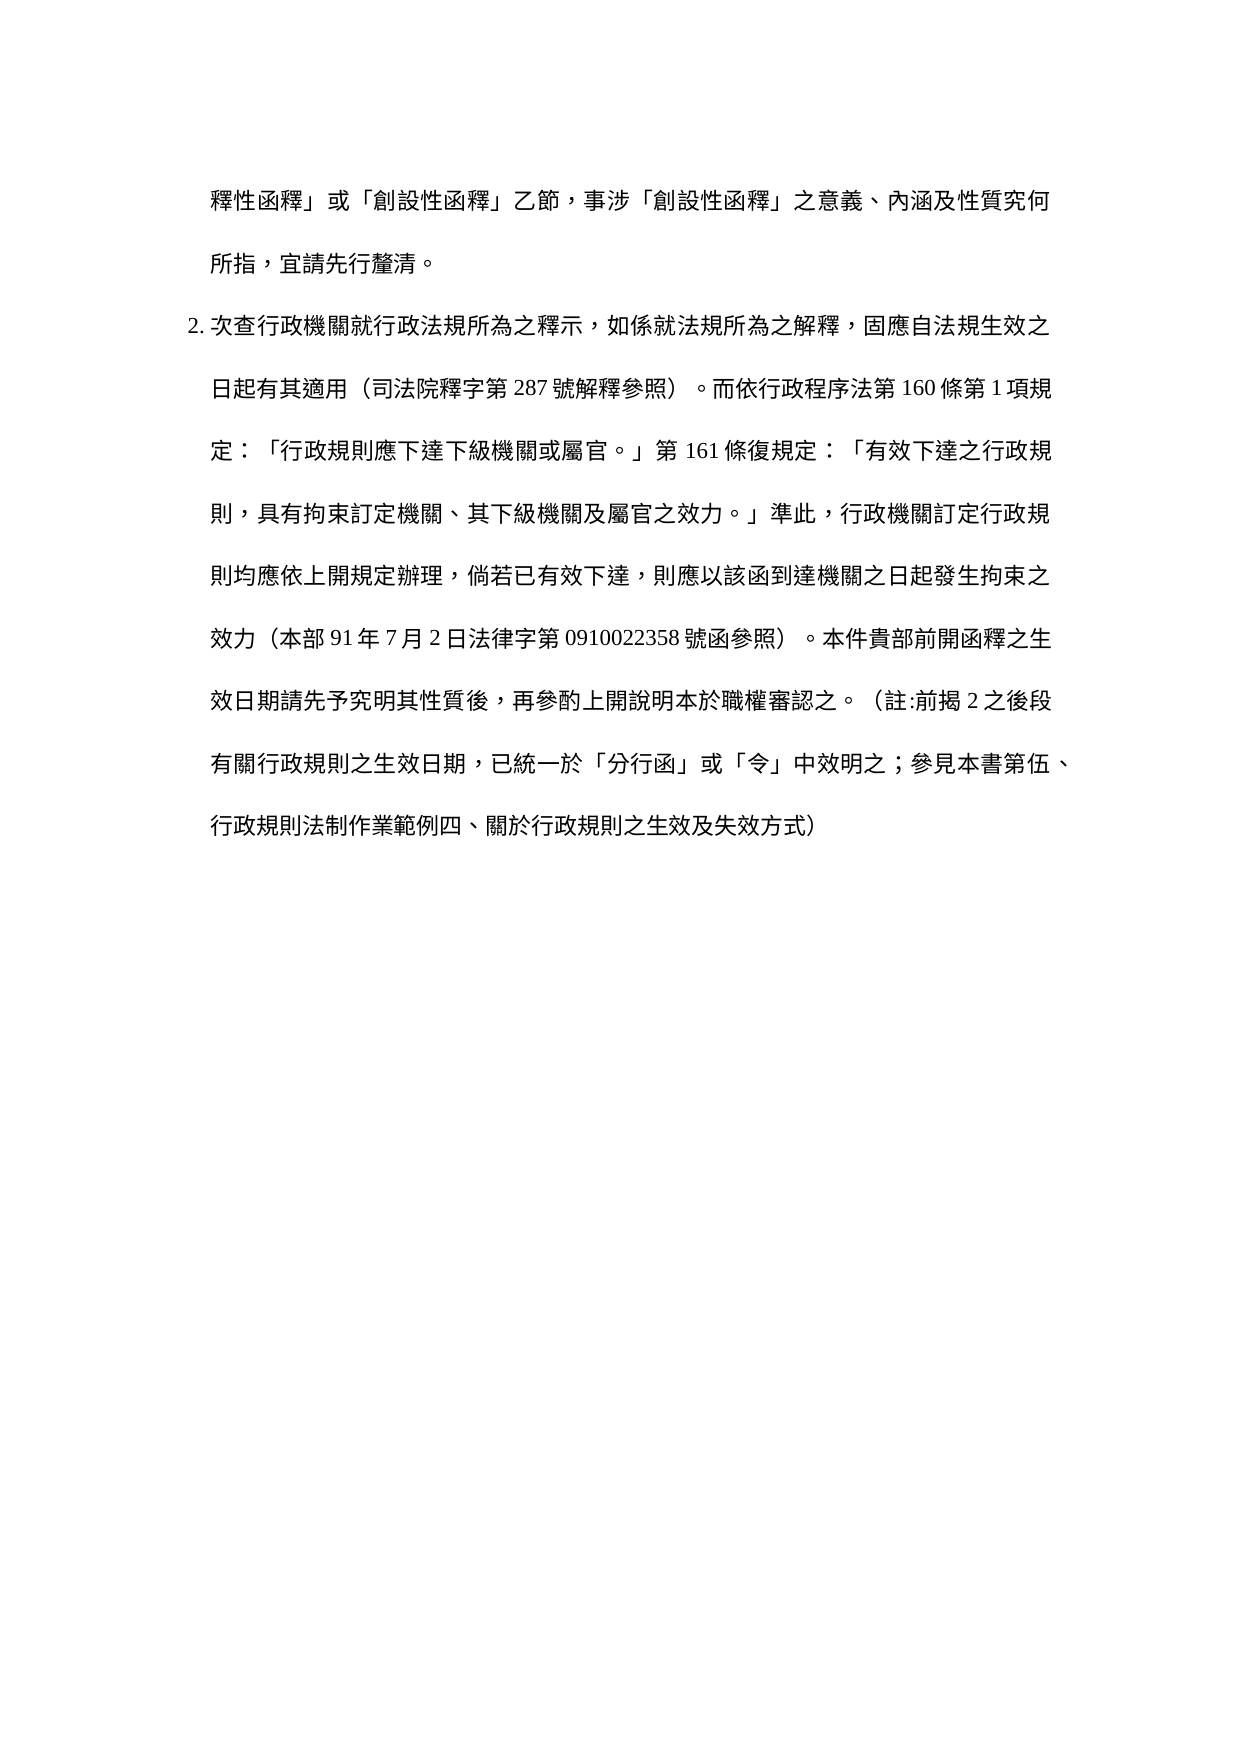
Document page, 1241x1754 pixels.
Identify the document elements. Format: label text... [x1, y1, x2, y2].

text 釋性函釋」或「創設性函釋」乙節，事涉「創設性函釋」之意義、內涵及性質究何所指，宜請先行釐清。 [187, 158, 1053, 283]
text 2. 次查行政機關就行政法規所為之釋示，如係就法規所為之解釋，固應自法規生效之日起有其適用（司法院釋字第287號解釋參照）。而依行政程序法第160條第1項規定：「行政規則應下達下級機關或屬官。」第161條復規定：「有效下達之行政規則，具有拘束訂定機關、其下級機關及屬官之效力。」準此，行政機關訂定行政規則均應依上開規定辦理，倘若已有效下達，則應以該函到達機關之日起發生拘束之效力（本部91年7月2日法律字第0910022358號函參照）。本件貴部前開函釋之生效日期請先予究明其性質後，再參酌上開說明本於職權審認之。（註:前揭2之後段有關行政規則之生效日期，已統一於「分行函」或「令」中效明之；參見本書第伍、行政規則法制作業範例四、關於行政規則之生效及失效方式） [187, 283, 1053, 846]
